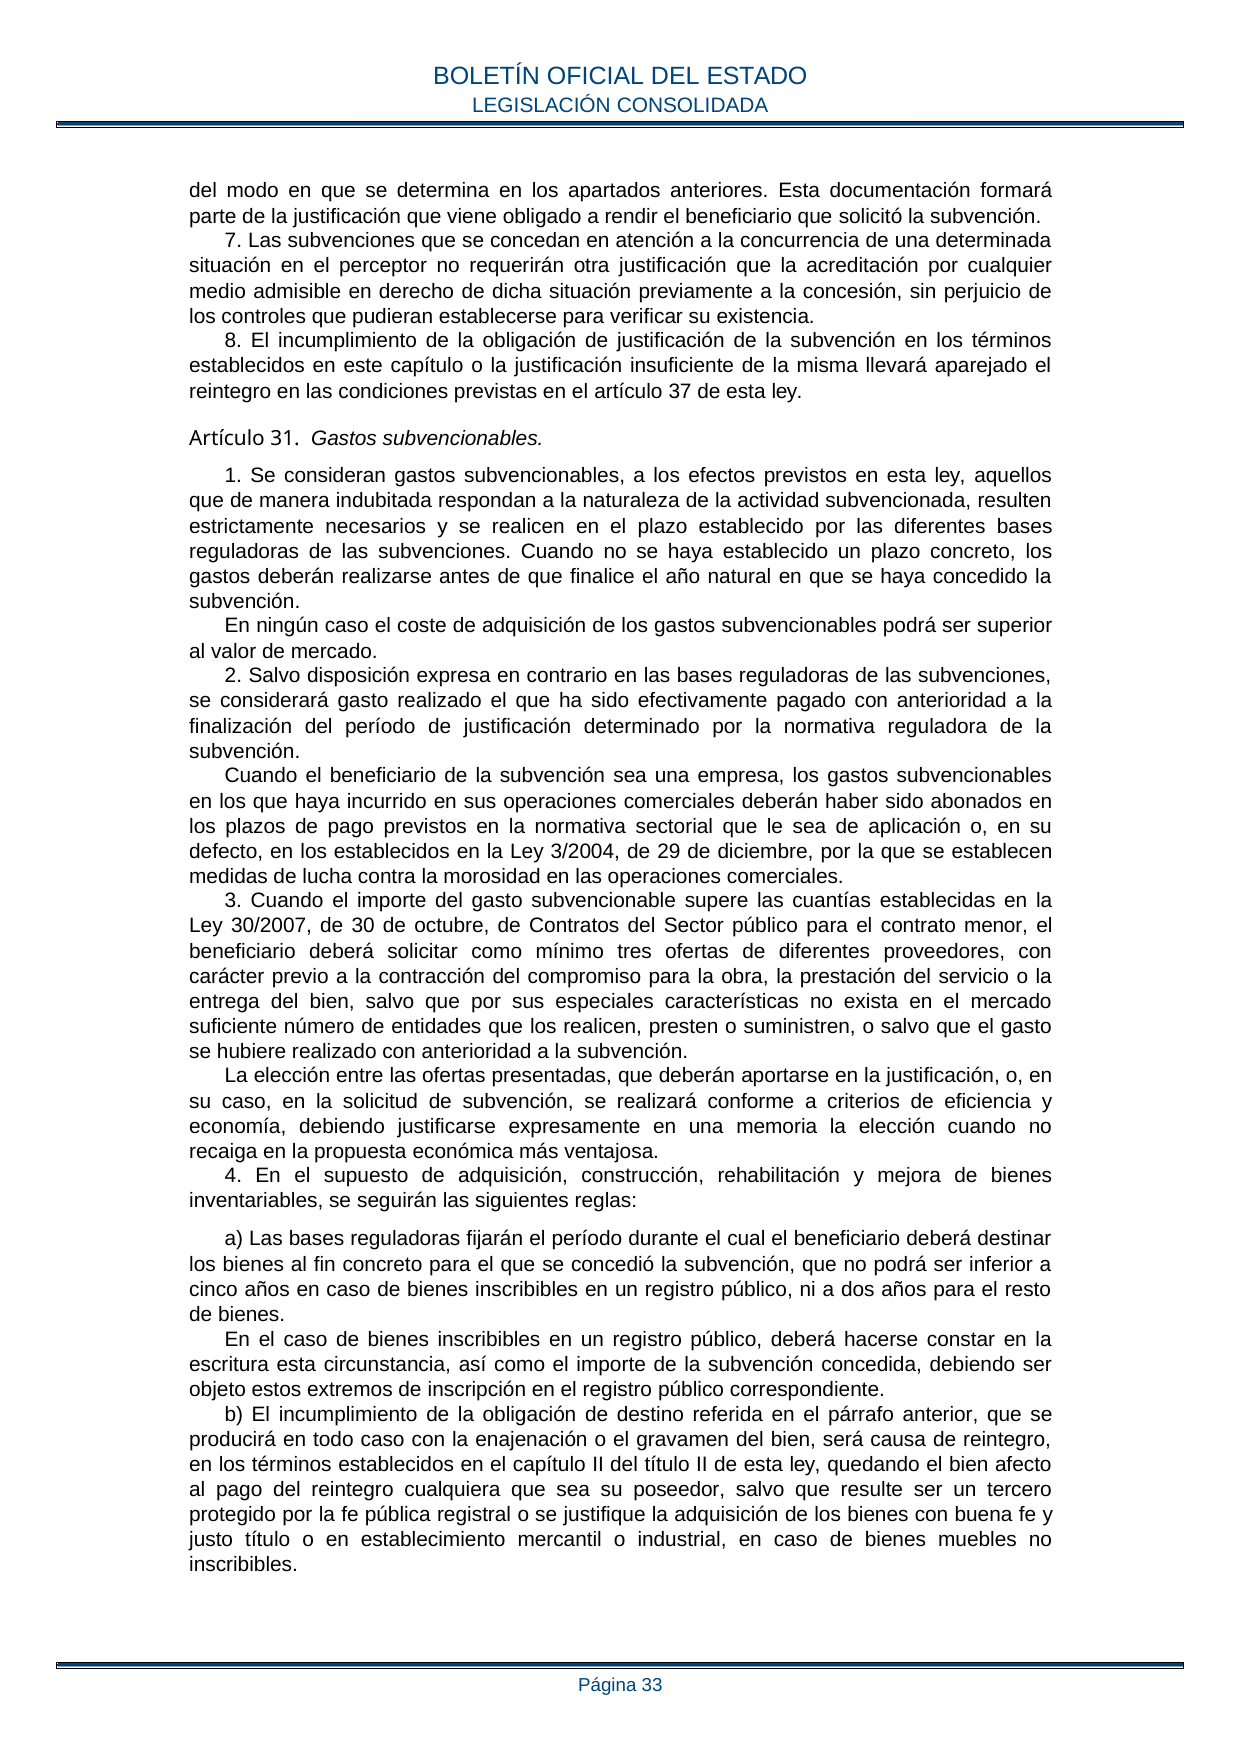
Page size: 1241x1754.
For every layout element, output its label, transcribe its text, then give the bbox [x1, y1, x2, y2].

text subvención. [189, 738, 1076, 763]
text 4 [224, 1159, 236, 1184]
text La elección entre las ofertas presentadas, que deberán aportarse en la justificación, o, en [224, 1059, 1076, 1088]
text recaiga en la propuesta económica más ventajosa. [189, 1138, 1076, 1163]
text economía, debiendo justificarse expresamente en una memoria la elección cuando no [189, 1113, 1076, 1138]
text En ningún caso el coste de adquisición de los gastos subvencionables podrá ser superior [224, 609, 1076, 638]
text 3. Cuando el importe del gasto subvencionable supere las cuantías establecidas en la [224, 884, 1076, 909]
text medidas de lucha contra la morosidad en las operaciones comerciales. [189, 863, 1076, 888]
text subvención. [189, 588, 1076, 613]
text medio admisible en derecho de dicha situación previamente a la concesión, sin perjuicio de [189, 278, 1076, 303]
text carácter previo a la contracción del compromiso para la obra, la prestación del servicio o la [189, 963, 1076, 988]
text estrictamente necesarios y se realicen en el plazo establecido por las diferentes bases [189, 513, 1076, 538]
text cinco años en caso de bienes inscribibles en un registro público, ni a dos años para el resto [189, 1276, 1076, 1301]
text establecidos en este capítulo o la justificación insuficiente de la misma llevará aparejado el [189, 348, 1076, 378]
text en los términos establecidos en el capítulo II del título II de esta ley, quedando el bien afecto [189, 1451, 1076, 1476]
text . Salvo disposición expresa en contrario en las bases reguladoras de las subvenciones, [236, 659, 1076, 684]
text en los que haya incurrido en sus operaciones comerciales deberán haber sido abonados en [189, 788, 1076, 813]
picture [57, 122, 1183, 127]
text reintegro en las condiciones previstas en el artículo 37 de esta ley. [189, 378, 1076, 403]
text BOLETÍN OFICIAL DEL ESTADO [433, 56, 832, 92]
text LEGISLACIÓN CONSOLIDADA [472, 89, 793, 118]
text 7 [224, 223, 236, 248]
text Ley 30/2007, de 30 de octubre, de Contratos del Sector público para el contrato menor, el [189, 909, 1076, 938]
text 1. Se consideran gastos subvencionables, a los efectos previstos en esta ley, aquellos [224, 459, 1076, 484]
text entrega del bien, salvo que por sus especiales características no exista en el mercado [189, 988, 1076, 1013]
text defecto, en los establecidos en la Ley 3/2004, de 29 de diciembre, por la que se establecen [189, 838, 1076, 863]
text suficiente número de entidades que los realicen, presten o suministren, o salvo que el gasto [189, 1013, 1076, 1038]
text escritura esta circunstancia, así como el importe de la subvención concedida, debiendo ser [189, 1351, 1076, 1376]
text justo título o en establecimiento mercantil o industrial, en caso de bienes muebles no [189, 1526, 1076, 1551]
picture [57, 1663, 1183, 1668]
text de bienes. [189, 1301, 1076, 1326]
text beneficiario deberá solicitar como mínimo tres ofertas de diferentes proveedores, con [189, 938, 1076, 963]
text protegido por la fe pública registral o se justifique la adquisición de los bienes con buena fe y [189, 1501, 1076, 1526]
text En el caso de bienes inscribibles en un registro público, deberá hacerse constar en la [224, 1326, 1076, 1351]
text los controles que pudieran establecerse para verificar su existencia. [189, 303, 1076, 328]
text que de manera indubitada respondan a la naturaleza de la actividad subvencionada, resulten [189, 484, 1076, 513]
text su caso, en la solicitud de subvención, se realizará conforme a criterios de eficiencia y [189, 1088, 1076, 1113]
text se considerará gasto realizado el que ha sido efectivamente pagado con anterioridad a la [189, 684, 1076, 713]
text objeto estos extremos de inscripción en el registro público correspondiente. [189, 1376, 1076, 1401]
text producirá en todo caso con la enajenación o el gravamen del bien, será causa de reintegro, [189, 1426, 1076, 1451]
text inscribibles. [189, 1551, 1076, 1576]
text los plazos de pago previstos en la normativa sectorial que le sea de aplicación o, en su [189, 813, 1076, 838]
text Cuando el beneficiario de la subvención sea una empresa, los gastos subvencionables [224, 759, 1076, 788]
text Artículo 31. Gastos subvencionables. [189, 422, 572, 452]
text finalización del período de justificación determinado por la normativa reguladora de la [189, 713, 1076, 738]
text parte de la justificación que viene obligado a rendir el beneficiario que solicitó la subvención. [189, 203, 1076, 228]
text gastos deberán realizarse antes de que finalice el año natural en que se haya concedido la [189, 563, 1076, 588]
text se hubiere realizado con anterioridad a la subvención. [189, 1038, 1076, 1063]
text al pago del reintegro cualquiera que sea su poseedor, salvo que resulte ser un tercero [189, 1476, 1076, 1501]
text situación en el perceptor no requerirán otra justificación que la acreditación por cualquier [189, 248, 1076, 278]
text Página 33 [578, 1670, 687, 1697]
text b) El incumplimiento de la obligación de destino referida en el párrafo anterior, que se [224, 1401, 1076, 1426]
text inventariables, se seguirán las siguientes reglas: [189, 1184, 662, 1213]
text 2 [224, 659, 236, 684]
text reguladoras de las subvenciones. Cuando no se haya establecido un plazo concreto, los [189, 538, 1076, 563]
text los bienes al fin concreto para el que se concedió la subvención, que no podrá ser inferior a [189, 1251, 1076, 1276]
text al valor de mercado. [189, 638, 1076, 663]
text . Las subvenciones que se concedan en atención a la concurrencia de una determinada [236, 223, 1076, 248]
text a) Las bases reguladoras fijarán el período durante el cual el beneficiario deberá destinar [224, 1221, 1076, 1251]
text del modo en que se determina en los apartados anteriores. Esta documentación formará [189, 173, 1076, 203]
text . En el supuesto de adquisición, construcción, rehabilitación y mejora de bienes [236, 1159, 1076, 1188]
text 8. El incumplimiento de la obligación de justificación de la subvención en los términos [224, 323, 1076, 348]
